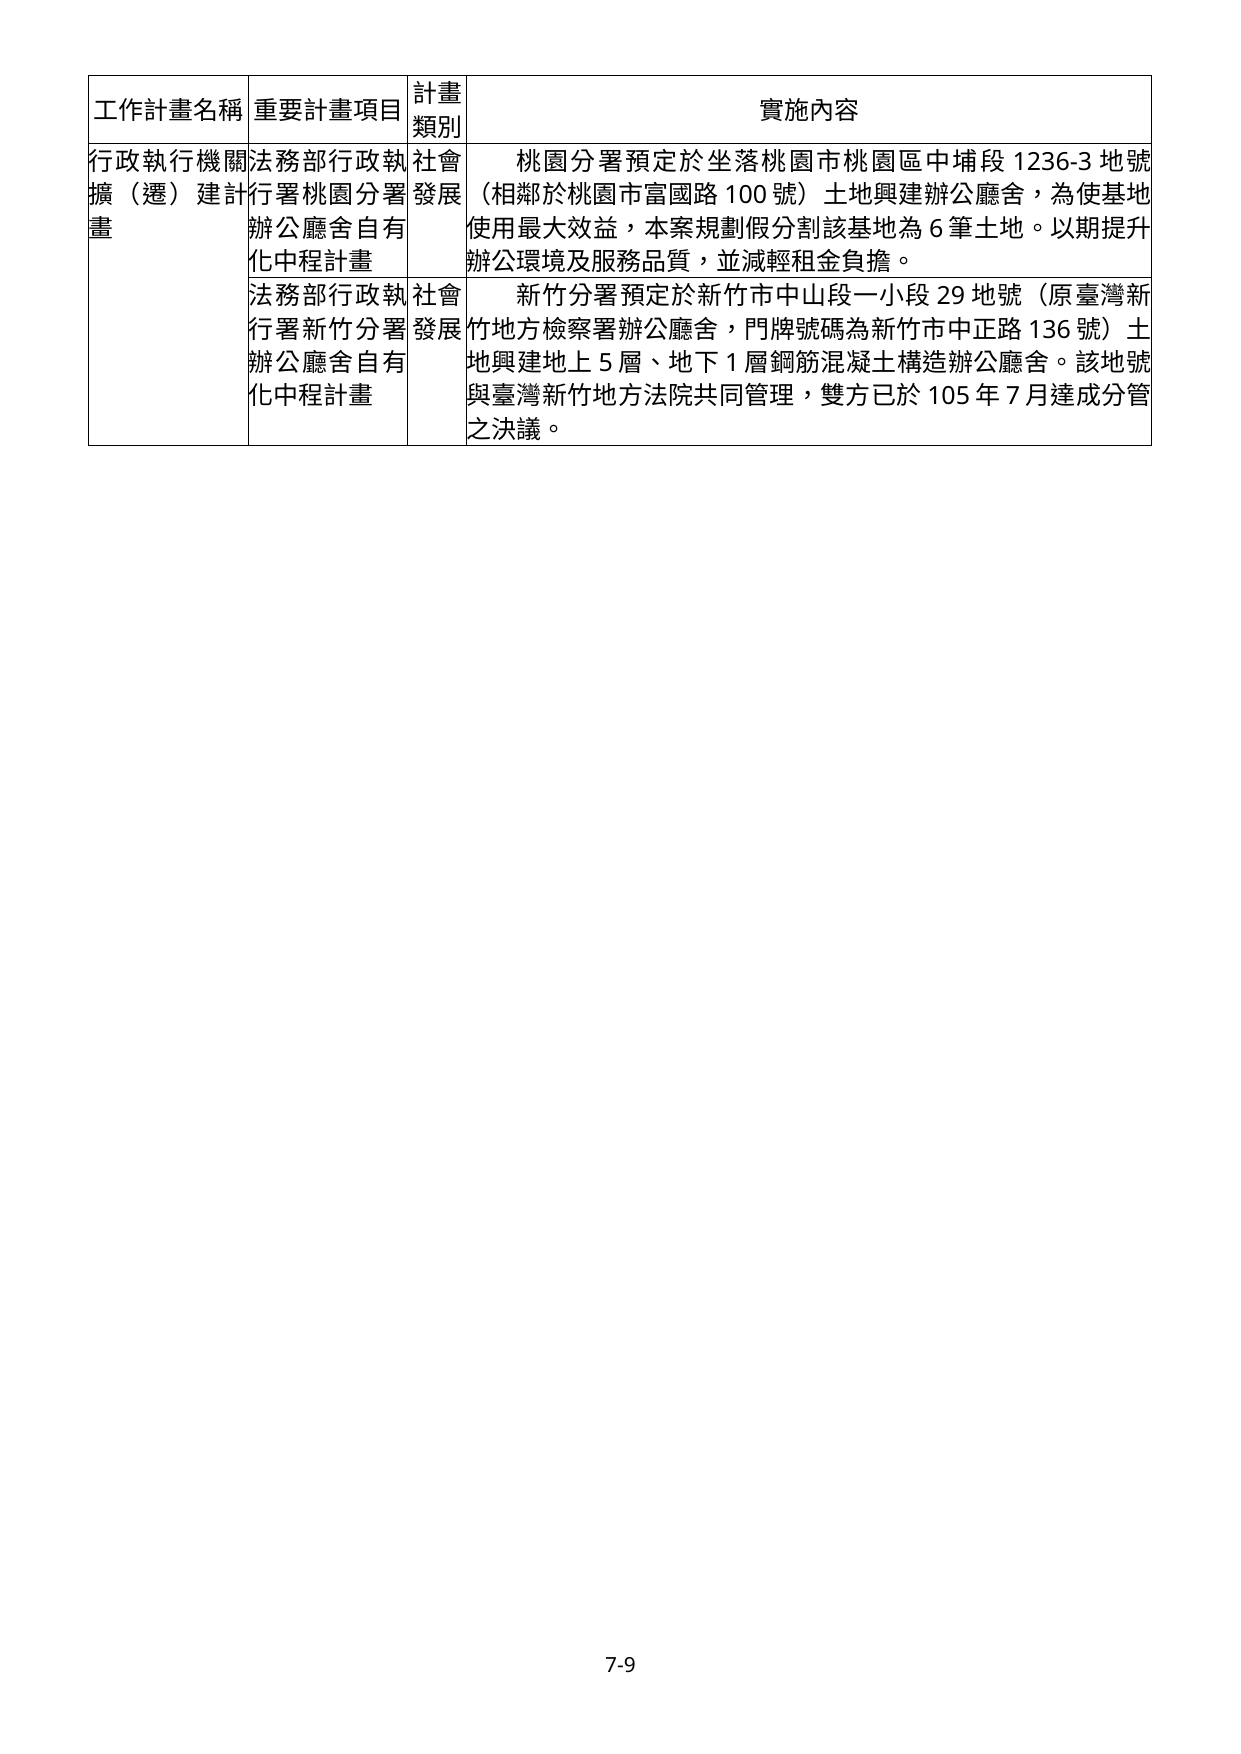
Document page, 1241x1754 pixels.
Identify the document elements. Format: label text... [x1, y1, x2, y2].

table_cell 新竹分署預定於新竹市中山段一小段29地號（原臺灣新竹地方檢察署辦公廳舍，門牌號碼為新竹市中正路136號）土地興建地上5層、地下1層鋼筋混凝土構造辦公廳舍。該地號與臺灣新竹地方法院共同管理，雙方已於105年7月達成分管之決議。 [467, 278, 1151, 445]
table_cell 法務部行政執行署新竹分署辦公廳舍自有化中程計畫 [249, 278, 407, 445]
table_cell 法務部行政執行署桃園分署辦公廳舍自有化中程計畫 [249, 144, 407, 277]
table_cell 社會發展 [408, 278, 466, 445]
table_header 實施內容 [467, 76, 1151, 143]
table_cell 桃園分署預定於坐落桃園市桃園區中埔段1236-3地號（相鄰於桃園市富國路100號）土地興建辦公廳舍，為使基地使用最大效益，本案規劃假分割該基地為6筆土地。以期提升辦公環境及服務品質，並減輕租金負擔。 [467, 144, 1151, 277]
table_header 重要計畫項目 [249, 76, 407, 143]
table_cell 行政執行機關擴（遷）建計畫 [89, 144, 248, 445]
table_header 工作計畫名稱 [89, 76, 248, 143]
table_cell 社會發展 [408, 144, 466, 277]
table_header 計畫類別 [408, 76, 466, 143]
